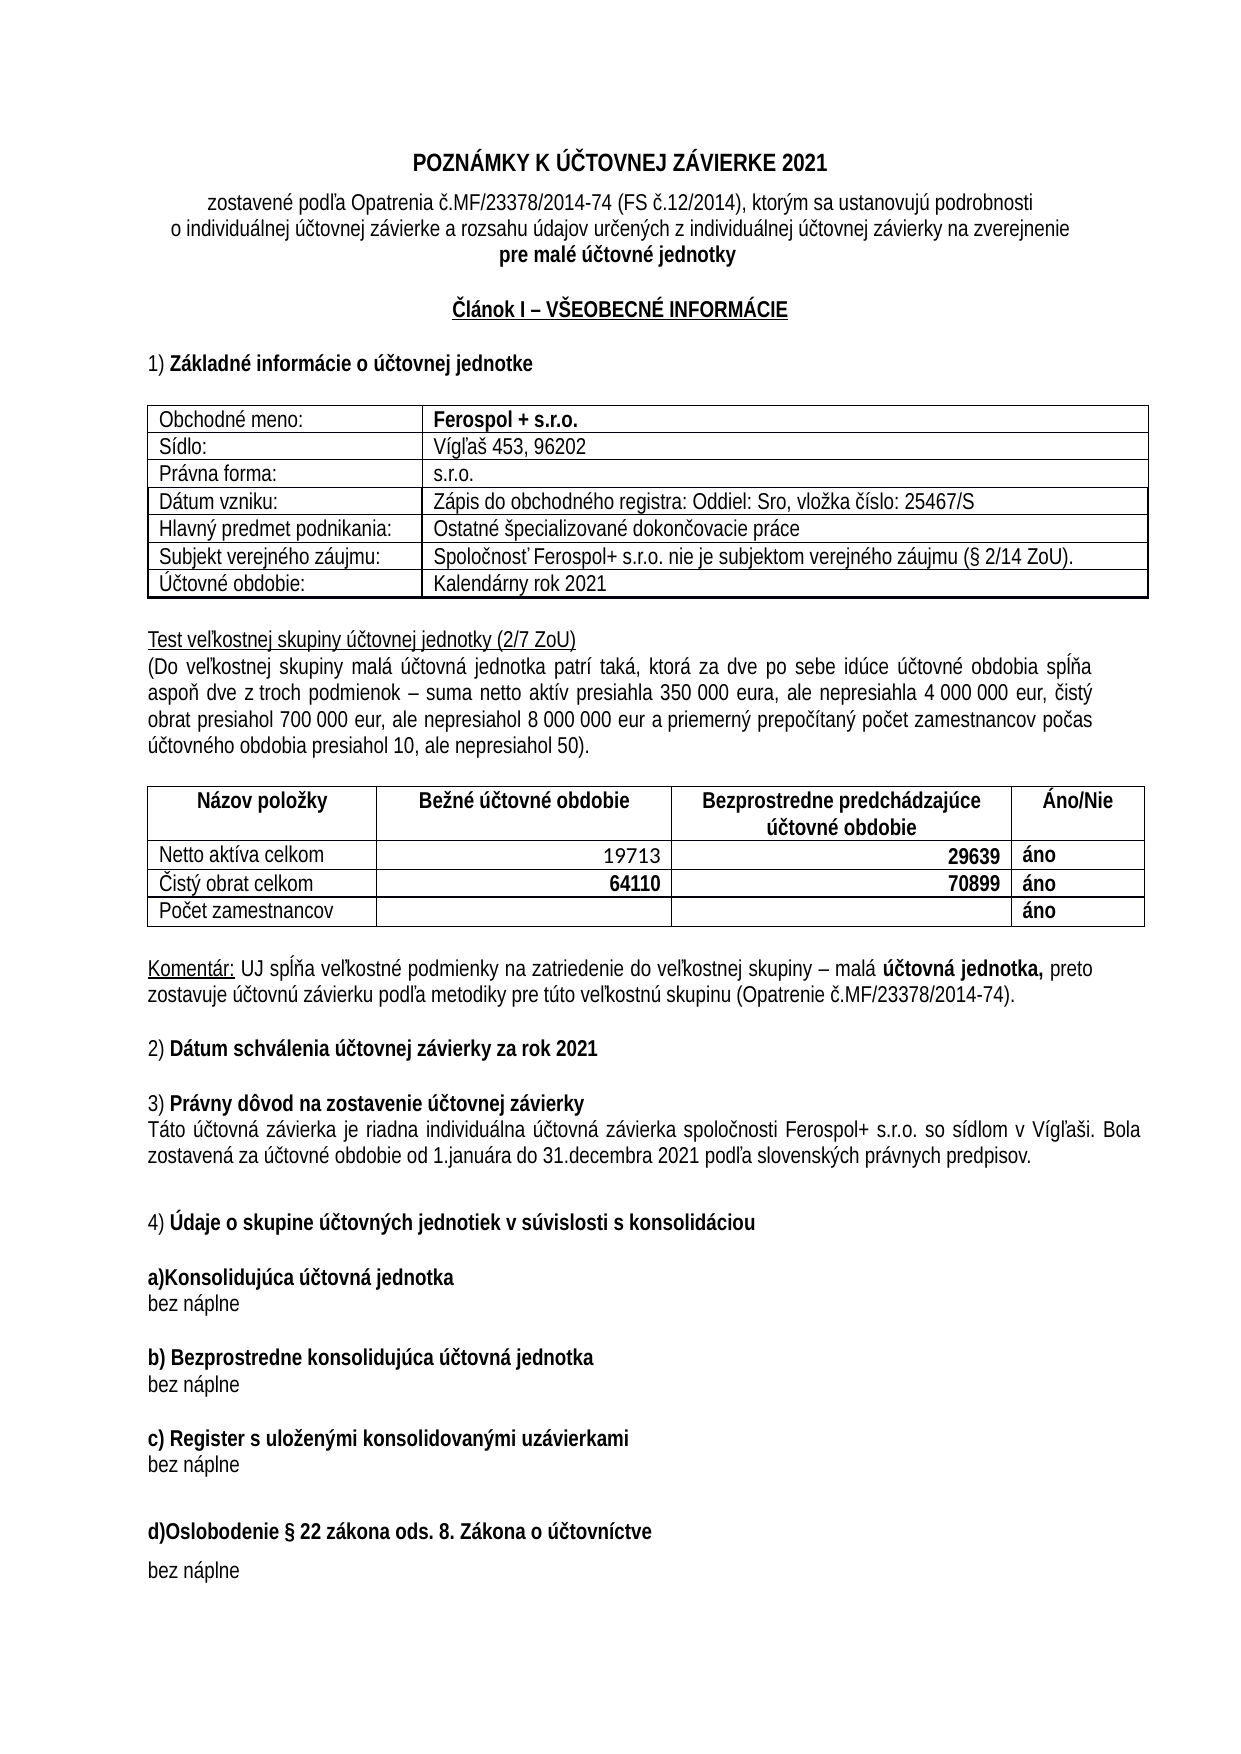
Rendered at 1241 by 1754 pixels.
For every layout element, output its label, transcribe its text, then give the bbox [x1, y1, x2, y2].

table_header Bezprostredne predchádzajúce účtovné obdobie [672, 787, 1011, 840]
table_cell 29639 [672, 841, 1011, 869]
text bez náplne [148, 1557, 1142, 1583]
table_cell Účtovné obdobie: [149, 570, 421, 596]
text 2) Dátum schválenia účtovnej závierky za rok 2021 [148, 1035, 1093, 1062]
table_cell áno [1012, 898, 1144, 926]
table_cell Subjekt verejného záujmu: [149, 543, 421, 569]
table_cell Spoločnosť Ferospol+ s.r.o. nie je subjektom verejného záujmu (§ 2/14 ZoU). [423, 543, 1147, 569]
text Táto účtovná závierka je riadna individuálna účtovná závierka spoločnosti Ferospol+ s.r.o. so sídlom v Vígľaši. Bola zostavená za účtovné obdobie od 1.januára do 31.decembra 2021 podľa slovenských právnych predpisov. [148, 1116, 1141, 1169]
text POZNÁMKY K ÚČTOVNEJ ZÁVIERKE 2021 [148, 148, 1093, 176]
table_cell Netto aktíva celkom [148, 841, 376, 869]
text 1) Základné informácie o účtovnej jednotke [148, 350, 1093, 377]
table_cell [377, 898, 671, 926]
table_cell Dátum vzniku: [149, 488, 421, 514]
table_cell [672, 898, 1011, 926]
text 4) Údaje o skupine účtovných jednotiek v súvislosti s konsolidáciou [148, 1209, 1093, 1236]
table_header Ferospol + s.r.o. [423, 406, 1148, 432]
text bez náplne [148, 1371, 1141, 1397]
table_cell áno [1012, 870, 1144, 896]
text zostavené podľa Opatrenia č.MF/23378/2014-74 (FS č.12/2014), ktorým sa ustanovujú podrobnosti o individuálnej účtovnej závierke a rozsahu údajov určených z individuálnej účtovnej závierky na zverejnenie [148, 189, 1093, 241]
text d)Oslobodenie § 22 zákona ods. 8. Zákona o účtovníctve [148, 1518, 1142, 1545]
table_cell Sídlo: [148, 433, 422, 459]
table_cell 70899 [672, 870, 1011, 896]
table_cell Vígľaš 453, 96202 [423, 433, 1148, 459]
table_header Názov položky [148, 787, 376, 840]
table_cell Zápis do obchodného registra: Oddiel: Sro, vložka číslo: 25467/S [423, 488, 1147, 514]
text pre malé účtovné jednotky [148, 241, 1093, 268]
table_cell Kalendárny rok 2021 [423, 570, 1147, 596]
text Komentár: UJ spĺňa veľkostné podmienky na zatriedenie do veľkostnej skupiny – malá účtovná jednotka, preto zostavuje účtovnú závierku podľa metodiky pre túto veľkostnú skupinu (Opatrenie č.MF/23378/2014-74). [148, 954, 1093, 1007]
text 3) Právny dôvod na zostavenie účtovnej závierky [148, 1090, 1141, 1116]
text Článok I – VŠEOBECNÉ INFORMÁCIE [148, 296, 1093, 322]
table_cell áno [1012, 841, 1144, 869]
text bez náplne [148, 1290, 1141, 1316]
table_cell 64110 [377, 870, 671, 896]
table_header Bežné účtovné obdobie [377, 787, 671, 840]
table_header Áno/Nie [1012, 787, 1144, 840]
table_cell Čistý obrat celkom [148, 870, 376, 896]
text a)Konsolidujúca účtovná jednotka [148, 1264, 1141, 1290]
table_cell Hlavný predmet podnikania: [149, 515, 421, 542]
table_cell Ostatné špecializované dokončovacie práce [423, 515, 1147, 542]
table_cell Počet zamestnancov [148, 898, 376, 926]
table_cell 19713 [377, 841, 671, 869]
text c) Register s uloženými konsolidovanými uzávierkami [148, 1425, 1141, 1451]
text Test veľkostnej skupiny účtovnej jednotky (2/7 ZoU) [148, 626, 1137, 653]
table_header Obchodné meno: [148, 406, 422, 432]
text (Do veľkostnej skupiny malá účtovná jednotka patrí taká, ktorá za dve po sebe idúce účtovné obdobia spĺňa aspoň dve z troch podmienok – suma netto aktív presiahla 350 000 eura, ale nepresiahla 4 000 000 eur, čistý obrat presiahol 700 000 eur, ale nepresiahol 8 000 000 eur a priemerný prepočítaný počet zamestnancov počas účtovného obdobia presiahol 10, ale nepresiahol 50). [148, 653, 1093, 758]
text b) Bezprostredne konsolidujúca účtovná jednotka [148, 1344, 1141, 1371]
text bez náplne [148, 1451, 1141, 1478]
table_cell Právna forma: [148, 460, 422, 487]
table_cell s.r.o. [423, 460, 1148, 487]
